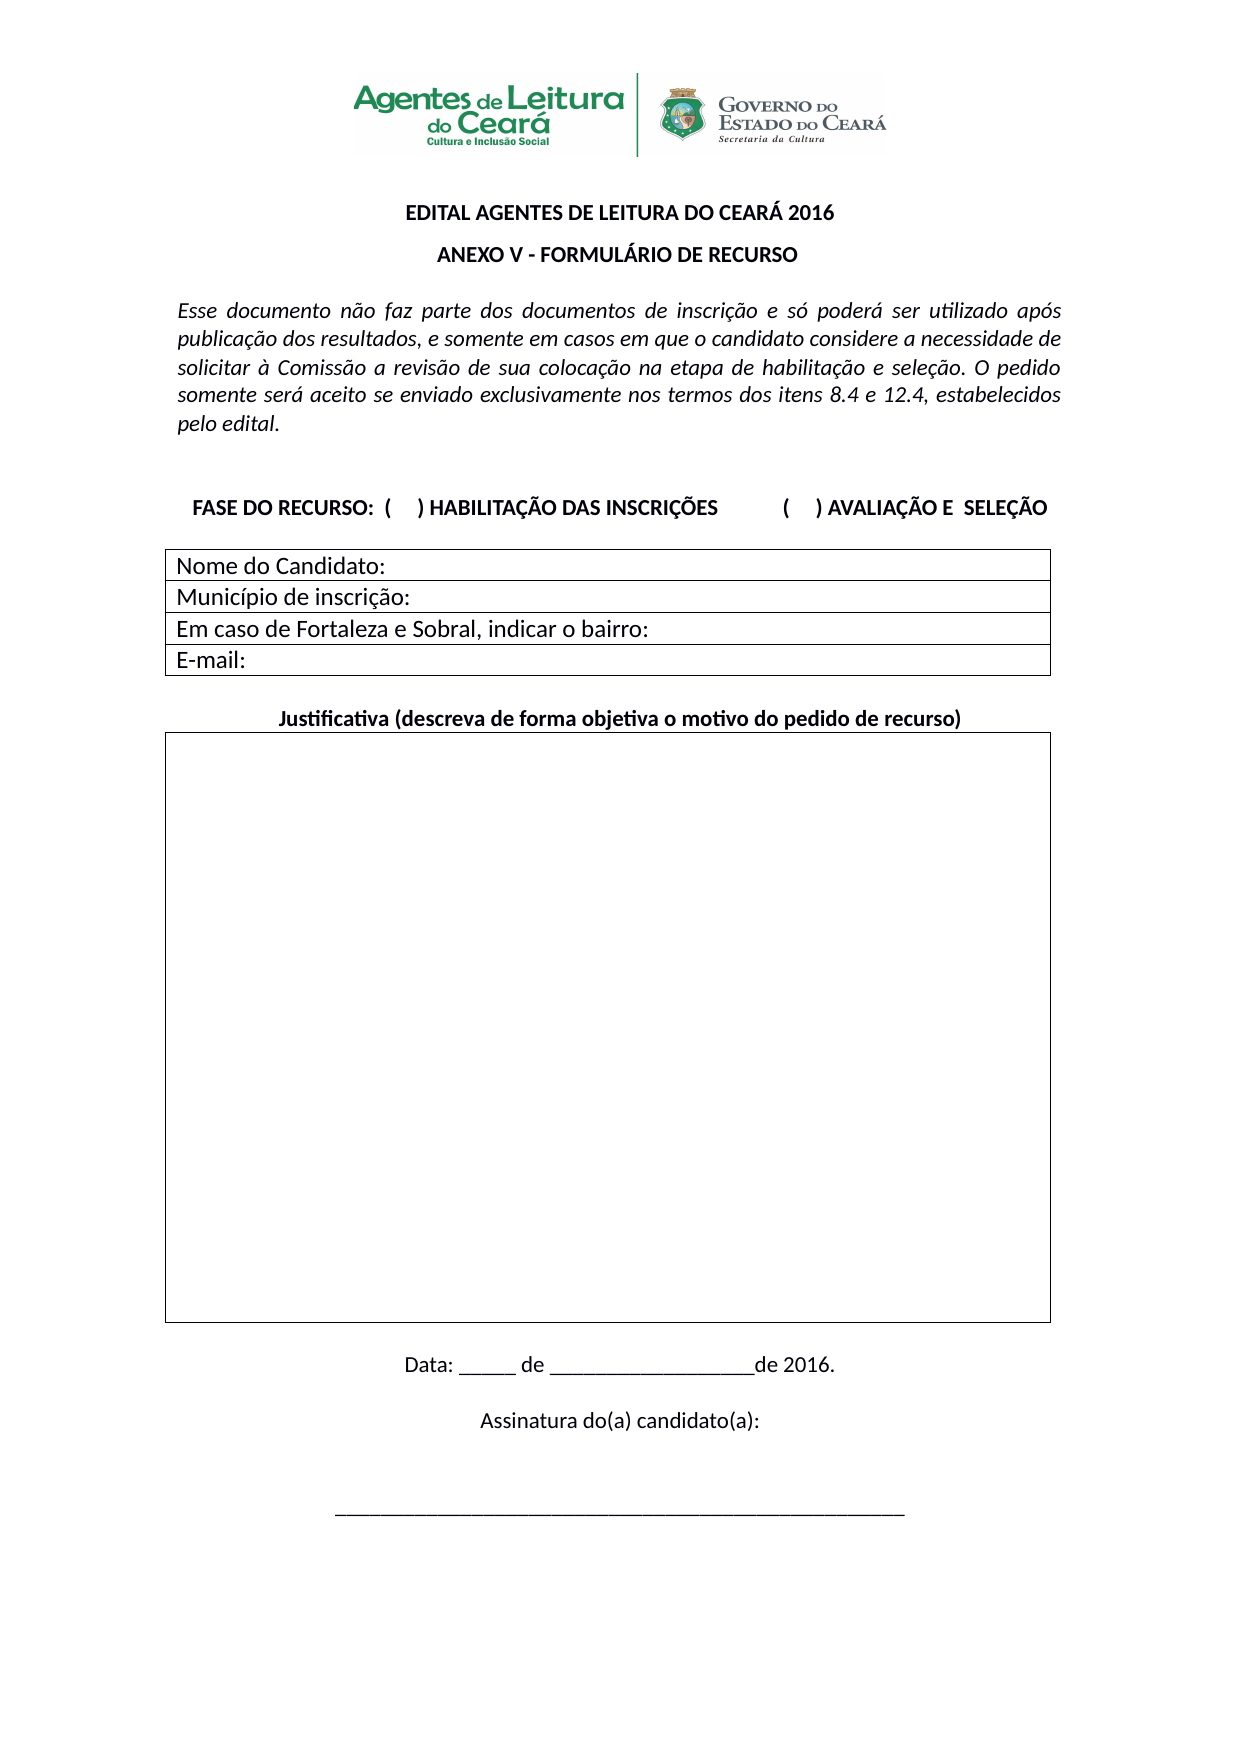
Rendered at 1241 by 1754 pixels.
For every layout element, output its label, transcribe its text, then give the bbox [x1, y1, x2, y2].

text FASE DO RECURSO: ( ) HABILITAÇÃO DAS INSCRIÇÕES ( ) AVALIAÇÃO E SELEÇÃO [177, 493, 1063, 521]
text EDITAL AGENTES DE LEITURA DO CEARÁ 2016 [177, 198, 1063, 227]
table_header Nome do Candidato: [166, 550, 1050, 580]
text Justificativa (descreva de forma objetiva o motivo do pedido de recurso) [177, 704, 1063, 732]
text __________________________________________________ [177, 1491, 1063, 1519]
text ANEXO V - FORMULÁRIO DE RECURSO [177, 241, 1063, 268]
picture [353, 73, 887, 157]
text Assinatura do(a) candidato(a): [177, 1407, 1063, 1435]
table_cell Município de inscrição: [166, 581, 1050, 612]
table_header [166, 733, 1050, 1322]
text Data: _____ de __________________de 2016. [177, 1351, 1063, 1379]
text Esse documento não faz parte dos documentos de inscrição e só poderá ser utilizado após publicação dos resultados, e somente em casos em que o candidato considere a necessidade de solicitar à Comissão a revisão de sua colocação na etapa de habilitação e seleção. O pedido somente será aceito se enviado exclusivamente nos termos dos itens 8.4 e 12.4, estabelecidos pelo edital. [177, 297, 1063, 437]
table_cell E-mail: [166, 645, 1050, 675]
table_cell Em caso de Fortaleza e Sobral, indicar o bairro: [166, 613, 1050, 643]
